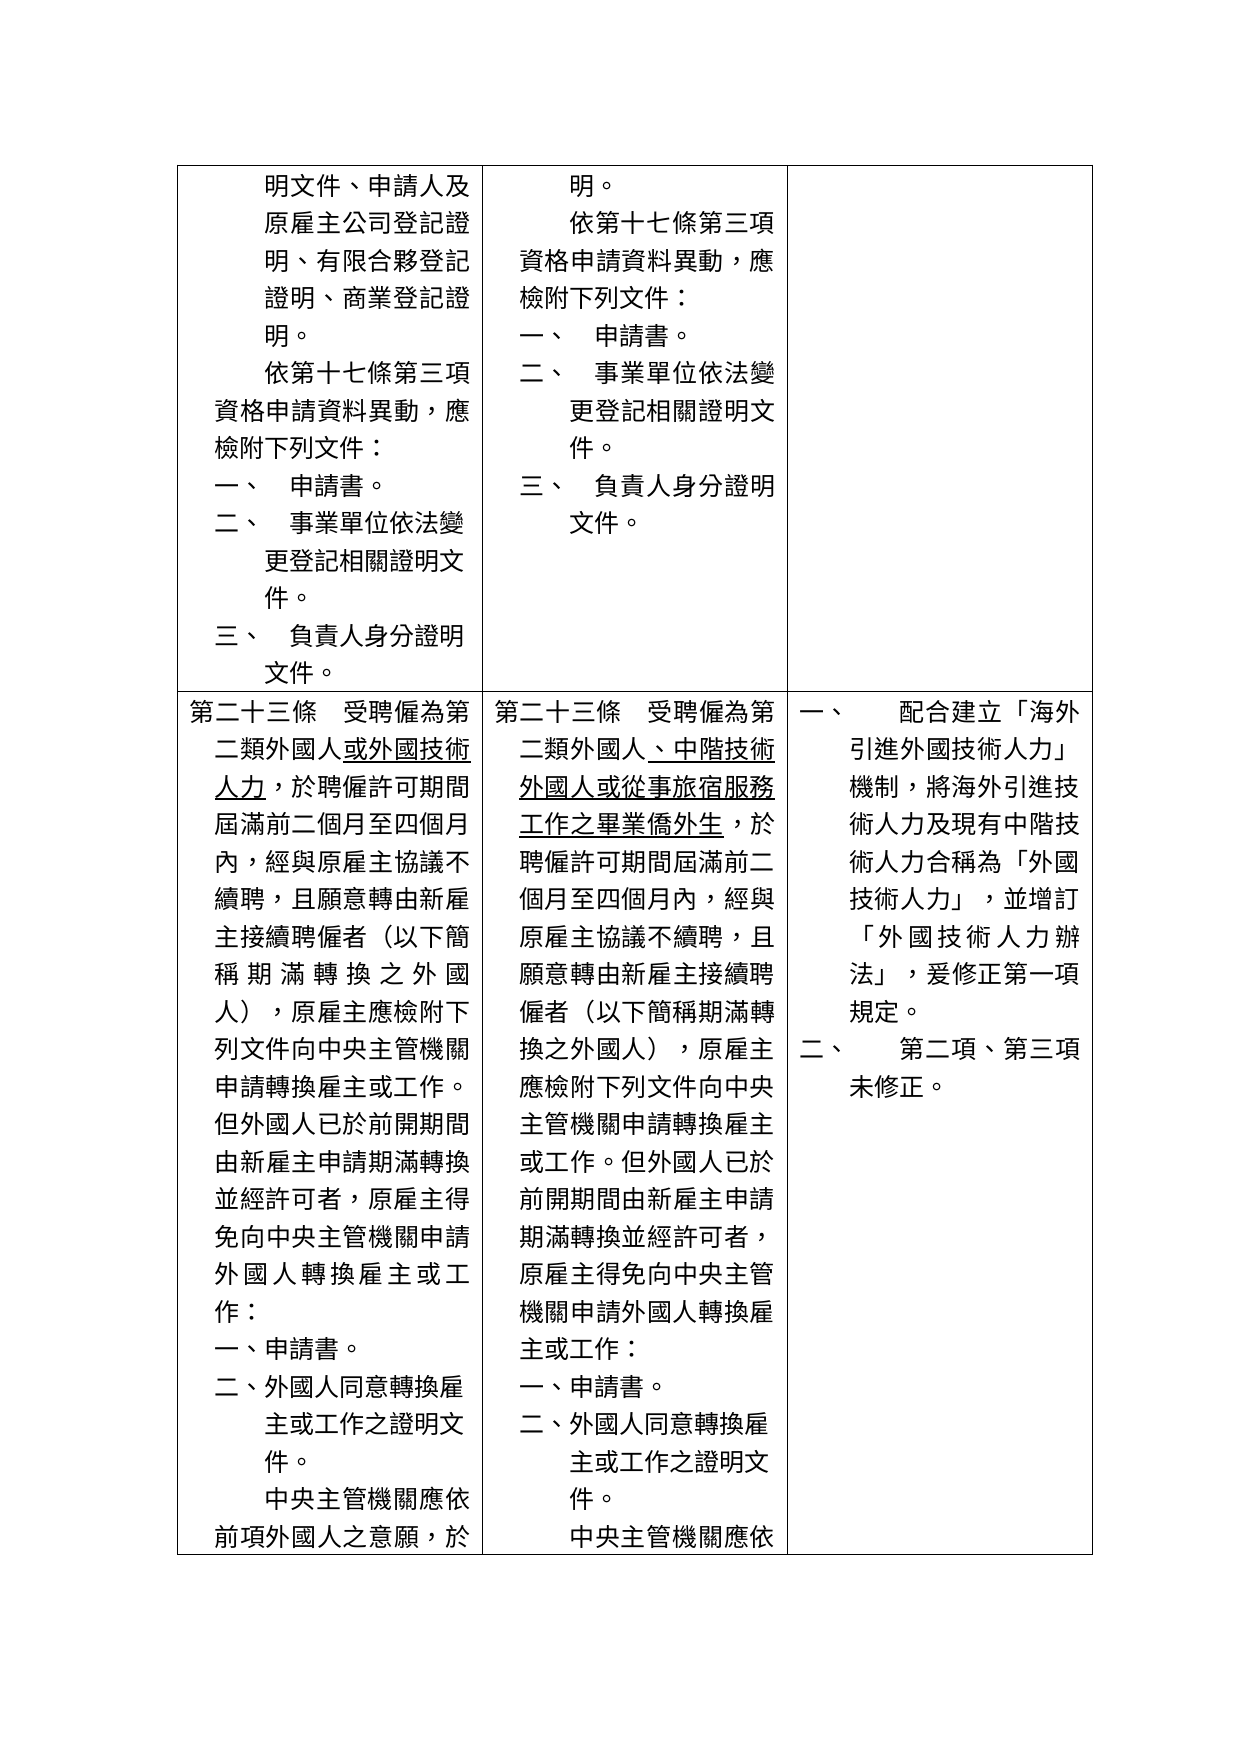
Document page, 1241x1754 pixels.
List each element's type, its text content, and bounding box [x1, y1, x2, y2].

table_cell 配合建立「海外引進外國技術人力」機制，將海外引進技術人力及現有中階技術人力合稱為「外國技術人力」，並增訂「外國技術人力辦法」，爰修正第一項規定。 第二項、第三項未修正。 [788, 692, 1092, 1554]
table_cell 第二十二條 雇主依第十七條第一項規定申請接續聘僱外國人，應檢附下列文件： 申請書。 事由證明文件。 依第二十條規定，經當地主管機關核發受理通報之證明文件。 其他如附表二之文件。 前項第二款事由證明如下： 一、依第十七條第一項第一款規定資格申請者： 原雇主死亡、移民或其他無法繼續聘僱外國人相關證明文件。 申請人及被看護者或受照顧人之戶口名簿影本。 二、依第十七條第一項第二款規定資格申請者： 審查標準第三條、第四條第二款、第五條第一款、第四款、第六款、第八款及第六條第三款第一目、第二目、第四目、第八目、第四款所定工作之自然人雇主變更船主或負責人證明文件影本。 原雇主聘僱本國勞工及申請人所接續聘僱本國勞工之勞工保險資料及名冊正本。 三、依第十七條第一項第三款規定資格申請者： 工廠、屠宰場或廢棄物回收處理場（廠）區買賣發票或依公證法公證之租賃契約書影本。 工廠、屠宰場、廢棄物回收處理場（廠）區或公司變更登記及註銷等證明文件影本。 原雇主聘僱本國勞工及申請人所接續聘僱本國勞工之勞工保險資料及名冊影本。 四、依第十七條第一項第四款規定資格申請者： 原雇主關廠歇業證明文件影本。 申請人公司登記證明文件影本。 申請人承接原工程之工程契約書影本。 五、依第十七條第一項第五款規定資格申請者：雙方合意接續聘僱之證明文件。 六、依第十七條第一項第六款規定資格申請者： 第二條第一項第二款證明文件之一。 三方合意接續聘僱之證明文件。 依第十七條第二項資格申請資料異動，應檢附下列文件： 申請書。 事由證明文件。 負責人之身分證明文件、申請人及原雇主公司登記證明、有限合夥登記證明、商業登記證明。 依第十七條第三項資格申請資料異動，應檢附下列文件： 申請書。 事業單位依法變更登記相關證明文件。 負責人身分證明文件。 [483, 166, 787, 691]
table_cell [788, 166, 1092, 691]
table_cell 第二十三條 受聘僱為第二類外國人或外國技術人力，於聘僱許可期間屆滿前二個月至四個月內，經與原雇主協議不續聘，且願意轉由新雇主接續聘僱者（以下簡稱期滿轉換之外國人），原雇主應檢附下列文件向中央主管機關申請轉換雇主或工作。但外國人已於前開期間由新雇主申請期滿轉換並經許可者，原雇主得免向中央主管機關申請外國人轉換雇主或工作： 申請書。 外國人同意轉換雇主或工作之證明文件。 中央主管機關應依前項外國人之意願，於 [178, 692, 482, 1554]
table_cell 第二十三條 受聘僱為第二類外國人、中階技術外國人或從事旅宿服務工作之畢業僑外生，於聘僱許可期間屆滿前二個月至四個月內，經與原雇主協議不續聘，且願意轉由新雇主接續聘僱者（以下簡稱期滿轉換之外國人），原雇主應檢附下列文件向中央主管機關申請轉換雇主或工作。但外國人已於前開期間由新雇主申請期滿轉換並經許可者，原雇主得免向中央主管機關申請外國人轉換雇主或工作： 申請書。 外國人同意轉換雇主或工作之證明文件。 中央主管機關應依 [483, 692, 787, 1554]
table_cell 第二十二條 雇主依第十七條第一項規定申請接續聘僱外國人，應檢附下列文件： 申請書。 事由證明文件。 依第二十條規定，經當地主管機關核發受理通報之證明文件。 其他如附表二之文件。 前項第二款事由證明如下： 一、依第十七條第一項第一款規定資格申請者： 原雇主死亡、移民或其他無法繼續聘僱外國人相關證明文件。 申請人及被看護者或受照顧人之戶口名簿影本。 二、依第十七條第一項第二款規定資格申請者： 下列規定工作之自然人雇主變更船主或負責人證明文件影本： 1.審查標準第三條、第四條第二款、第五條第一款、第四款、第六款及第八款。 2.外國技術人力辦法第五條第三款、第五款、第六款、第八款、第九款及第十二款。 原雇主聘僱本國勞工及申請人所接續聘僱本國勞工之勞工保險資料及名冊正本。 三、依第十七條第一項第三款規定資格申請者： 工廠、屠宰場或廢棄物回收處理場（廠）區買賣發票或依公證法公證之租賃契約書影本。 工廠、屠宰場、廢棄物回收處理場（廠）區或公司變更登記及註銷等證明文件影本。 原雇主聘僱本國勞工及申請人所接續聘僱本國勞工之勞工保險資料及名冊影本。 四、依第十七條第一項第四款規定資格申請者： 原雇主關廠歇業證明文件影本。 申請人公司登記證明文件影本。 申請人承接原工程之工程契約書影本。 五、依第十七條第一項第五款規定資格申請者：雙方合意接續聘僱之證明文件。 六、依第十七條第一項第六款規定資格申請者： 第二條第一項第二款證明文件之一。 三方合意接續聘僱之證明文件。 依第十七條第二項資格申請資料異動，應檢附下列文件： 申請書。 事由證明文件。 負責人之身分證明文件、申請人及原雇主公司登記證明、有限合夥登記證明、商業登記證明。 依第十七條第三項資格申請資料異動，應檢附下列文件： 申請書。 事業單位依法變更登記相關證明文件。 負責人身分證明文件。 [178, 166, 482, 691]
